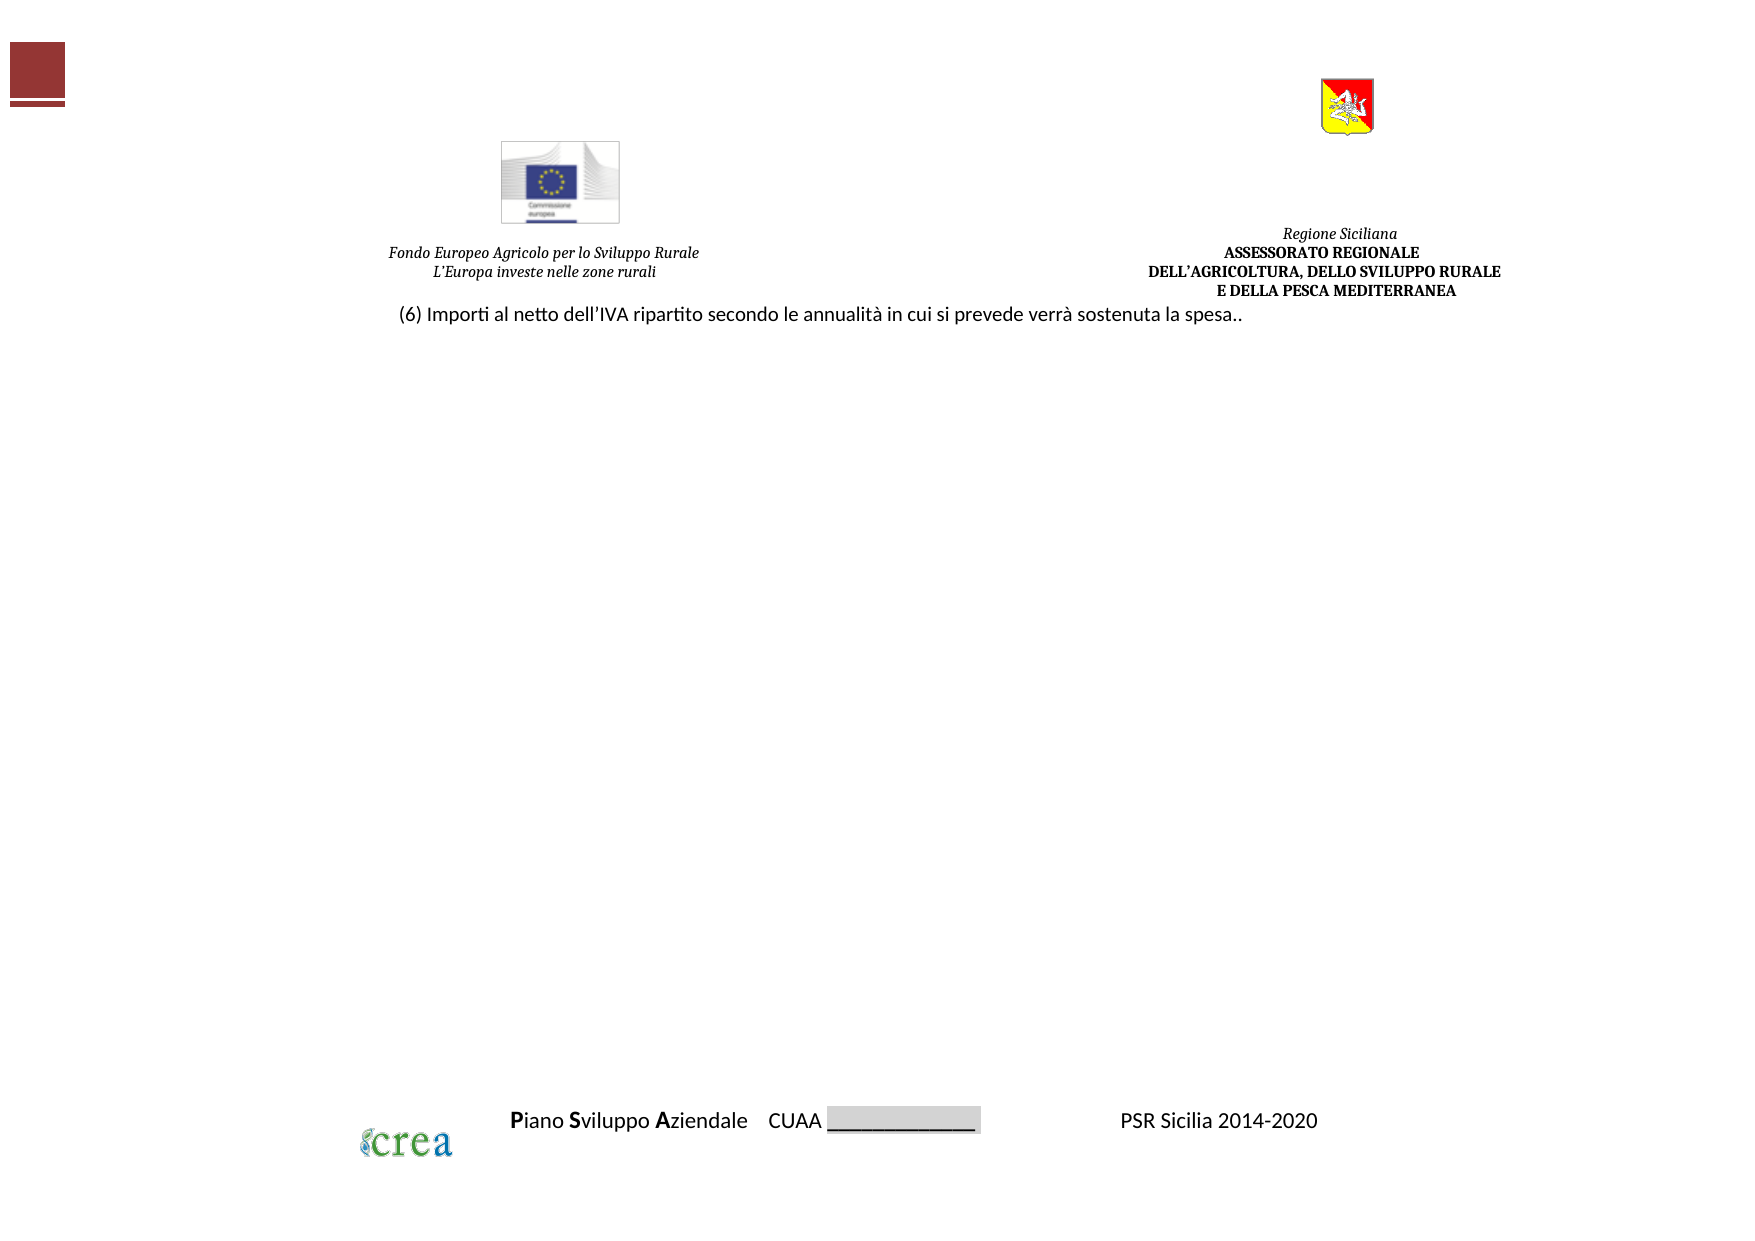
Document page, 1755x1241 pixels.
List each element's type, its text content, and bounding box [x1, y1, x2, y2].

text (6) Importi al netto dell’IVA ripartito secondo le annualità in cui si prevede verrà sostenuta la spesa.. [399, 301, 1619, 326]
